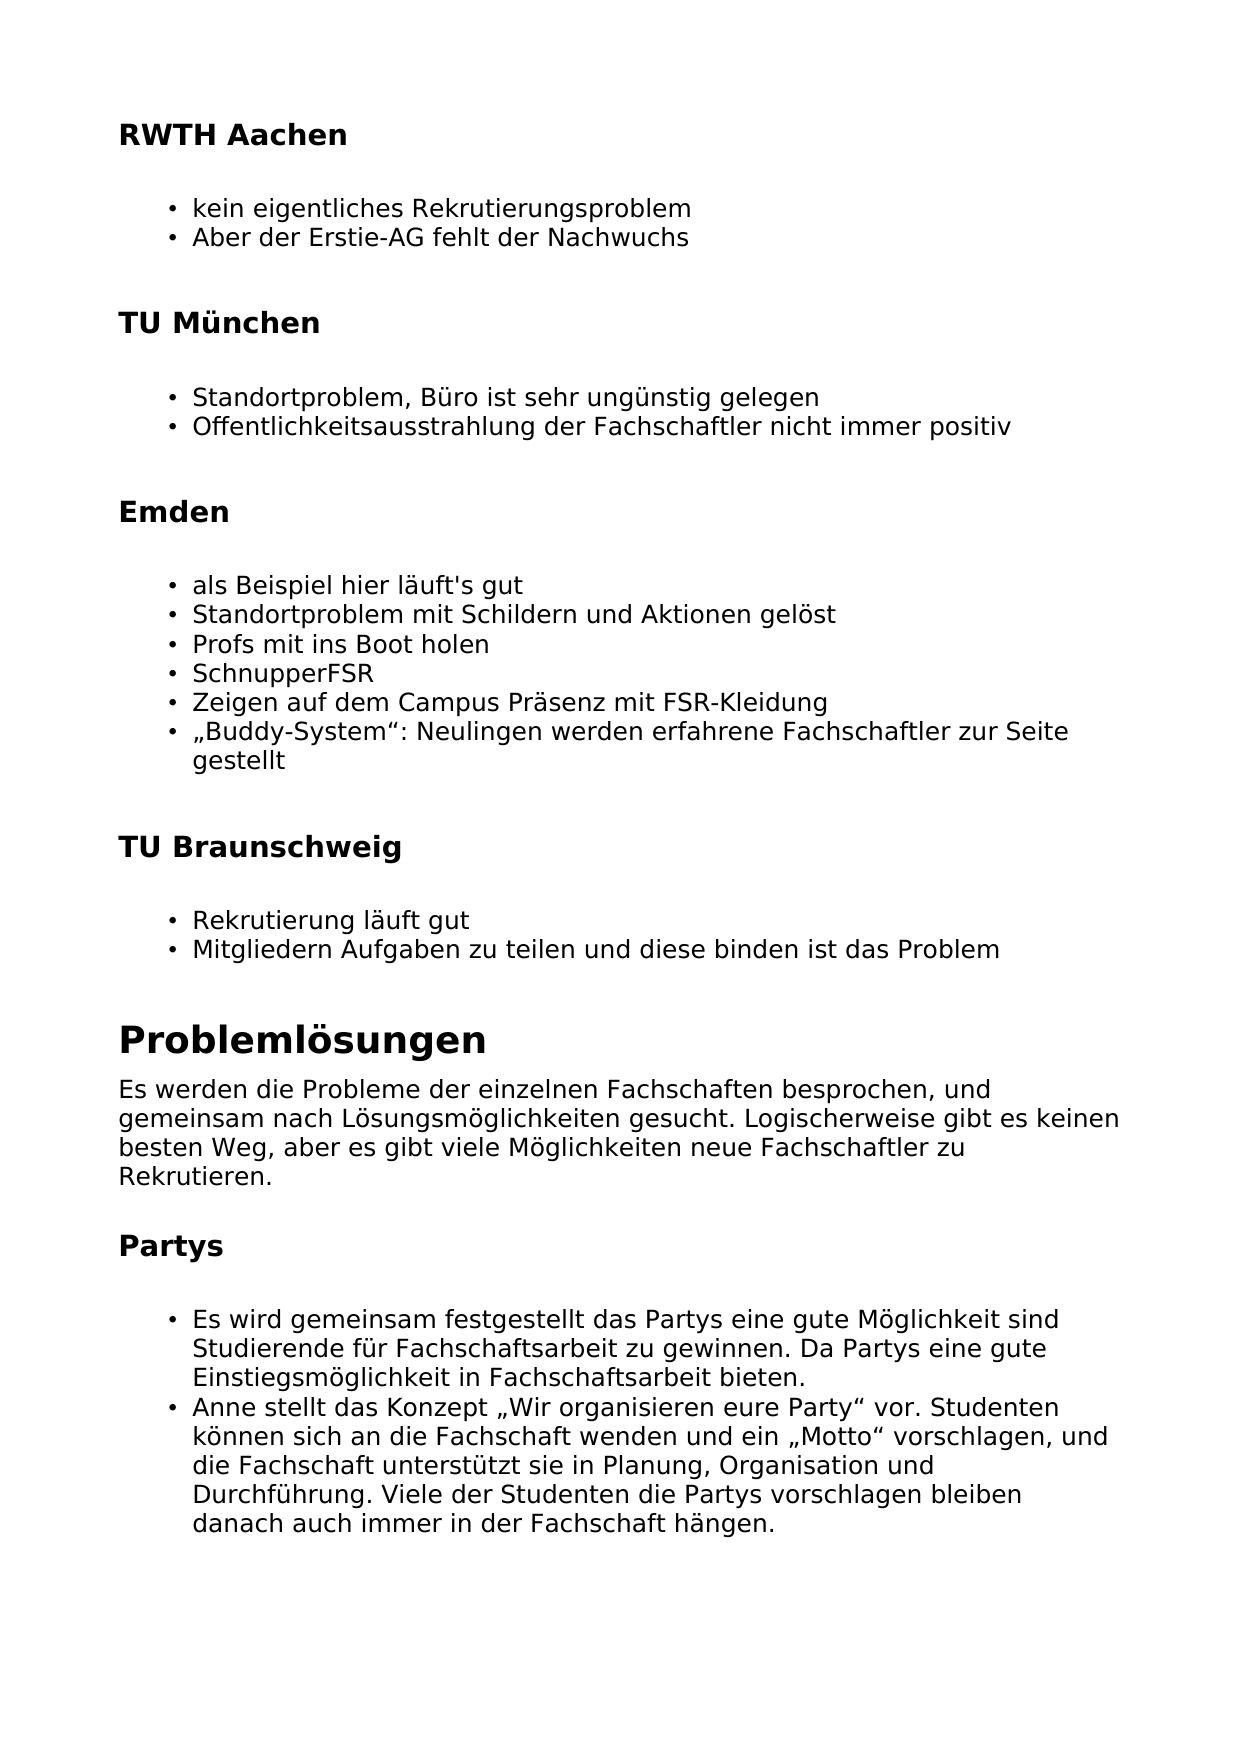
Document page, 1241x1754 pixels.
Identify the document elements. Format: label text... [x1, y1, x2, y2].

subtitle TU Braunschweig [118, 830, 1122, 864]
subtitle TU München [118, 307, 1122, 341]
subtitle Problemlösungen [118, 1019, 1122, 1063]
list SchnupperFSR [177, 659, 1122, 688]
subtitle Partys [118, 1229, 1122, 1263]
list Es wird gemeinsam festgestellt das Partys eine gute Möglichkeit sind Studierende für Fachschaftsarbeit zu gewinnen. Da Partys eine gute Einstiegsmöglichkeit in Fachschaftsarbeit bieten. [177, 1305, 1122, 1393]
list Standortproblem, Büro ist sehr ungünstig gelegen [177, 383, 1122, 412]
list Profs mit ins Boot holen [177, 630, 1122, 659]
list Rekrutierung läuft gut [177, 906, 1122, 935]
subtitle RWTH Aachen [118, 118, 1122, 152]
list kein eigentliches Rekrutierungsproblem [177, 194, 1122, 223]
list Standortproblem mit Schildern und Aktionen gelöst [177, 601, 1122, 630]
list Mitgliedern Aufgaben zu teilen und diese binden ist das Problem [177, 935, 1122, 964]
subtitle Emden [118, 496, 1122, 529]
list Offentlichkeitsausstrahlung der Fachschaftler nicht immer positiv [177, 412, 1122, 441]
list als Beispiel hier läuft's gut [177, 572, 1122, 601]
list Anne stellt das Konzept „Wir organisieren eure Party“ vor. Studenten können sich an die Fachschaft wenden und ein „Motto“ vorschlagen, und die Fachschaft unterstützt sie in Planung, Organisation und Durchführung. Viele der Studenten die Partys vorschlagen bleiben danach auch immer in der Fachschaft hängen. [177, 1393, 1122, 1538]
text Es werden die Probleme der einzelnen Fachschaften besprochen, und gemeinsam nach Lösungsmöglichkeiten gesucht. Logischerweise gibt es keinen besten Weg, aber es gibt viele Möglichkeiten neue Fachschaftler zu Rekrutieren. [118, 1075, 1122, 1192]
list „Buddy-System“: Neulingen werden erfahrene Fachschaftler zur Seite gestellt [177, 717, 1122, 776]
list Aber der Erstie-AG fehlt der Nachwuchs [177, 223, 1122, 252]
list Zeigen auf dem Campus Präsenz mit FSR-Kleidung [177, 688, 1122, 717]
